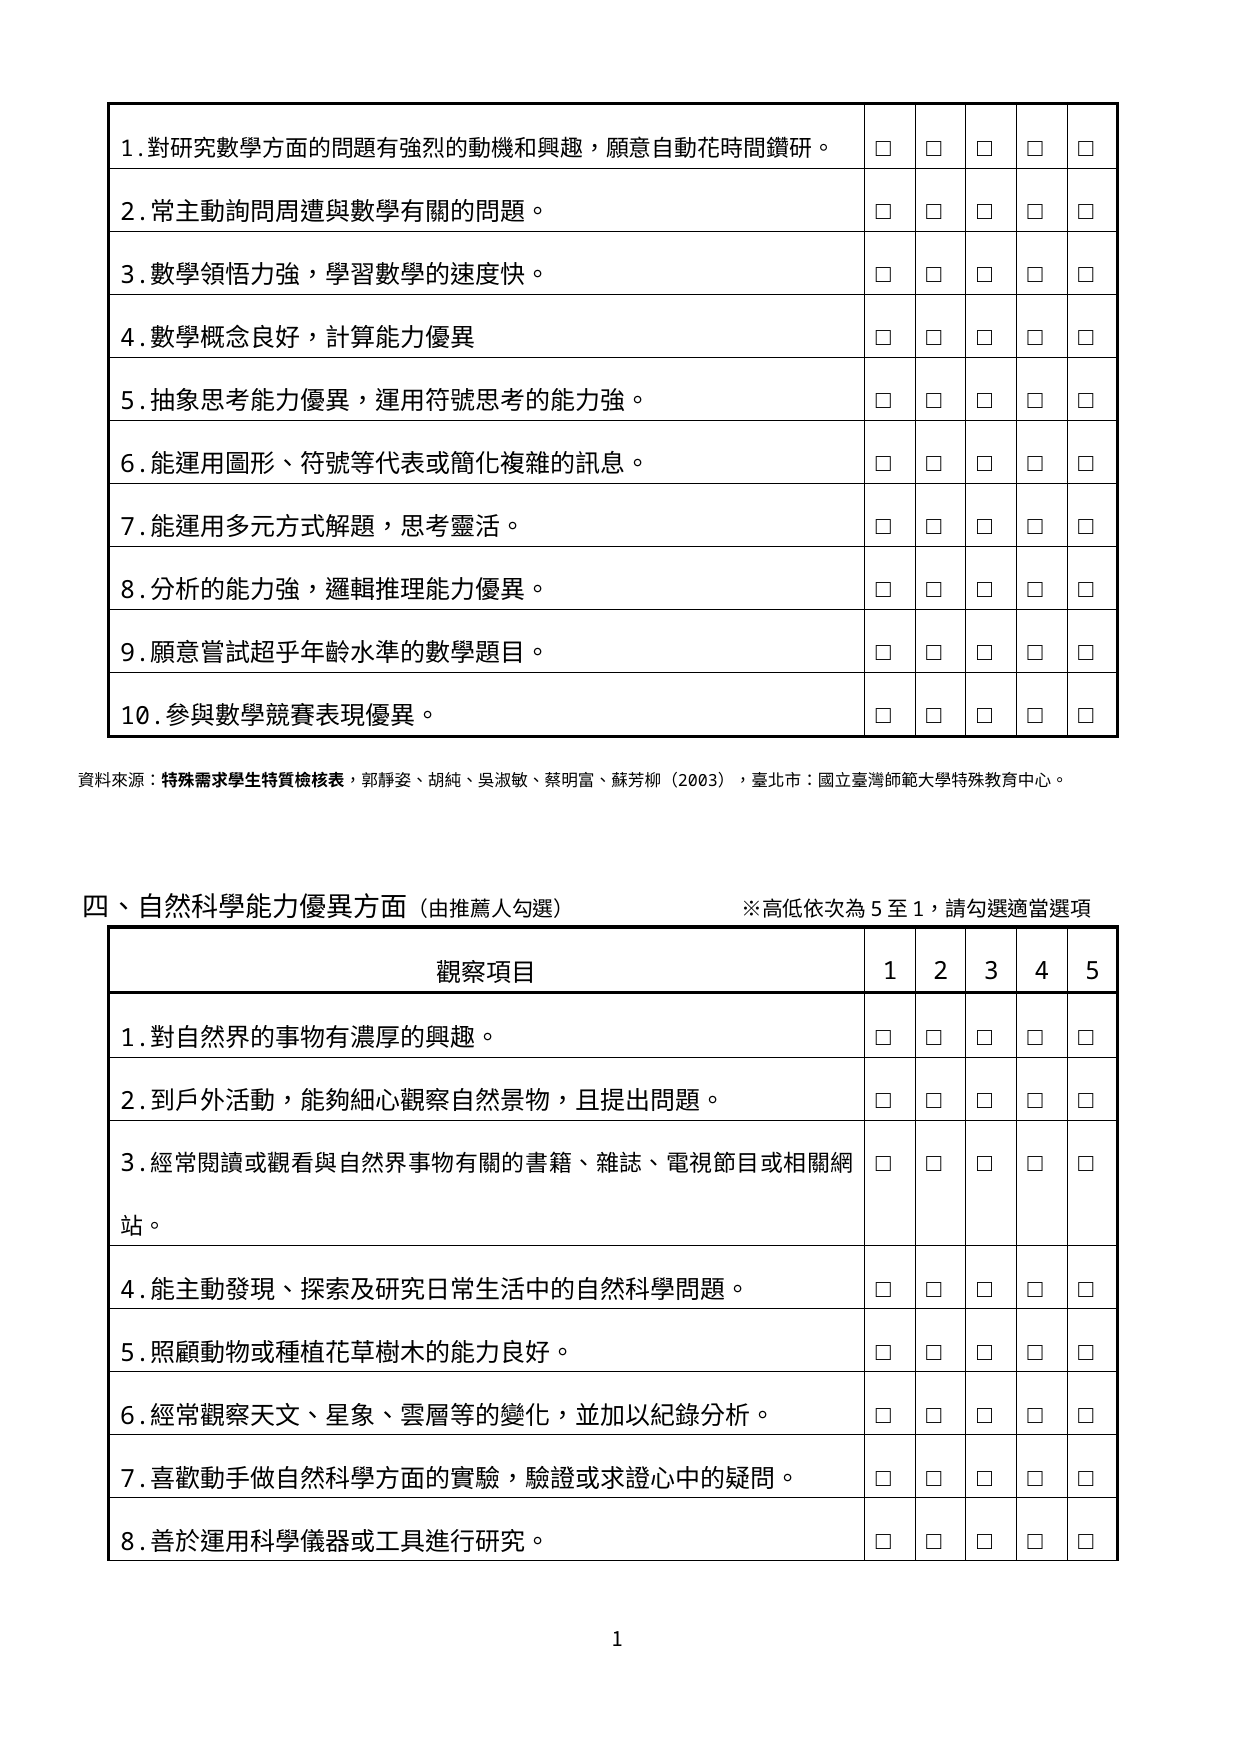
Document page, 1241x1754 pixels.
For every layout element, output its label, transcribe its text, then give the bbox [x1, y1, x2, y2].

table_cell □ [966, 295, 1016, 357]
table_cell □ [916, 105, 965, 167]
table_cell □ [916, 421, 965, 483]
table_cell □ [1068, 1435, 1116, 1497]
table_cell □ [916, 547, 965, 609]
table_cell 1.對研究數學方面的問題有強烈的動機和興趣，願意自動花時間鑽研。 [110, 105, 864, 167]
table_cell 8.善於運用科學儀器或工具進行研究。 [110, 1498, 864, 1560]
table_cell □ [916, 1246, 965, 1308]
table_cell 1.對自然界的事物有濃厚的興趣。 [110, 994, 864, 1057]
table_cell □ [916, 994, 965, 1057]
table_cell □ [1017, 105, 1067, 167]
table_cell □ [1017, 1058, 1067, 1119]
table_cell □ [1068, 1121, 1116, 1245]
table_cell □ [966, 1498, 1016, 1560]
table_cell □ [865, 610, 915, 672]
table_cell 6.經常觀察天文、星象、雲層等的變化，並加以紀錄分析。 [110, 1372, 864, 1434]
table_cell □ [865, 1309, 915, 1371]
table_cell □ [1017, 1246, 1067, 1308]
table_cell □ [966, 232, 1016, 293]
table_cell 10.參與數學競賽表現優異。 [110, 673, 864, 735]
table_cell □ [966, 1309, 1016, 1371]
table_cell □ [1068, 232, 1116, 293]
table_header 2 [916, 929, 965, 991]
table_cell □ [916, 1498, 965, 1560]
table_cell □ [1017, 1121, 1067, 1245]
table_cell □ [865, 547, 915, 609]
table_cell □ [916, 673, 965, 735]
table_cell 4.數學概念良好，計算能力優異 [110, 295, 864, 357]
table_cell □ [1068, 1372, 1116, 1434]
table_cell □ [1017, 421, 1067, 483]
table_cell □ [966, 1435, 1016, 1497]
table_cell □ [865, 358, 915, 419]
table_cell □ [1017, 610, 1067, 672]
table_cell 3.經常閱讀或觀看與自然界事物有關的書籍、雜誌、電視節目或相關網站。 [110, 1121, 864, 1245]
table_cell □ [966, 105, 1016, 167]
table_cell □ [1017, 1498, 1067, 1560]
table_cell □ [966, 358, 1016, 419]
table_header 5 [1068, 929, 1116, 991]
table_cell □ [865, 484, 915, 546]
table_cell □ [966, 610, 1016, 672]
table_cell □ [865, 994, 915, 1057]
table_cell □ [1068, 673, 1116, 735]
table_cell □ [865, 169, 915, 231]
table_cell □ [1017, 1309, 1067, 1371]
table_cell □ [1017, 994, 1067, 1057]
table_cell □ [1068, 610, 1116, 672]
table_cell □ [1068, 105, 1116, 167]
table_cell □ [1017, 547, 1067, 609]
text 四、自然科學能力優異方面（由推薦人勾選） ※高低依次為5至1，請勾選適當選項 [83, 863, 1152, 925]
table_cell □ [966, 673, 1016, 735]
table_cell 3.數學領悟力強，學習數學的速度快。 [110, 232, 864, 293]
table_cell 4.能主動發現、探索及研究日常生活中的自然科學問題。 [110, 1246, 864, 1308]
table_cell 5.照顧動物或種植花草樹木的能力良好。 [110, 1309, 864, 1371]
table_cell 9.願意嘗試超乎年齡水準的數學題目。 [110, 610, 864, 672]
table_cell □ [1068, 1246, 1116, 1308]
table_cell □ [865, 1121, 915, 1245]
table_cell □ [1068, 1058, 1116, 1119]
text 資料來源：特殊需求學生特質檢核表，郭靜姿、胡純、吳淑敏、蔡明富、蘇芳柳（2003），臺北市：國立臺灣師範大學特殊教育中心。 [45, 738, 1152, 800]
table_cell □ [966, 994, 1016, 1057]
table_cell □ [1017, 673, 1067, 735]
table_cell □ [1068, 484, 1116, 546]
table_cell □ [916, 1372, 965, 1434]
table_cell □ [916, 1121, 965, 1245]
table_cell □ [1068, 169, 1116, 231]
table_cell □ [865, 232, 915, 293]
table_cell □ [916, 610, 965, 672]
table_cell 2.到戶外活動，能夠細心觀察自然景物，且提出問題。 [110, 1058, 864, 1119]
table_cell □ [916, 295, 965, 357]
table_cell □ [966, 484, 1016, 546]
table_cell □ [1017, 1372, 1067, 1434]
table_cell □ [1068, 547, 1116, 609]
table_cell □ [916, 1309, 965, 1371]
table_cell □ [1068, 1498, 1116, 1560]
table_cell □ [1068, 295, 1116, 357]
table_cell □ [1068, 1309, 1116, 1371]
table_cell □ [865, 1246, 915, 1308]
table_cell □ [916, 358, 965, 419]
table_cell □ [966, 169, 1016, 231]
table_cell □ [966, 1058, 1016, 1119]
table_header 3 [966, 929, 1016, 991]
table_cell □ [966, 1372, 1016, 1434]
table_cell 5.抽象思考能力優異，運用符號思考的能力強。 [110, 358, 864, 419]
table_cell □ [966, 547, 1016, 609]
table_cell □ [1068, 421, 1116, 483]
table_cell 6.能運用圖形、符號等代表或簡化複雜的訊息。 [110, 421, 864, 483]
table_cell □ [966, 421, 1016, 483]
table_cell □ [916, 232, 965, 293]
table_header 觀察項目 [110, 929, 864, 991]
table_cell □ [1017, 169, 1067, 231]
table_cell 8.分析的能力強，邏輯推理能力優異。 [110, 547, 864, 609]
table_cell □ [865, 295, 915, 357]
table_header 1 [865, 929, 915, 991]
table_cell □ [916, 169, 965, 231]
table_cell □ [966, 1121, 1016, 1245]
table_cell □ [1017, 1435, 1067, 1497]
table_cell □ [1068, 994, 1116, 1057]
table_cell □ [865, 673, 915, 735]
table_cell □ [865, 1058, 915, 1119]
table_cell □ [1017, 484, 1067, 546]
table_cell □ [916, 484, 965, 546]
table_cell □ [865, 1498, 915, 1560]
table_cell □ [1017, 232, 1067, 293]
table_cell □ [865, 1372, 915, 1434]
table_header 4 [1017, 929, 1067, 991]
table_cell □ [865, 1435, 915, 1497]
table_cell □ [865, 105, 915, 167]
table_cell 7.能運用多元方式解題，思考靈活。 [110, 484, 864, 546]
table_cell □ [966, 1246, 1016, 1308]
table_cell □ [1017, 295, 1067, 357]
table_cell □ [1017, 358, 1067, 419]
table_cell □ [916, 1058, 965, 1119]
table_cell 7.喜歡動手做自然科學方面的實驗，驗證或求證心中的疑問。 [110, 1435, 864, 1497]
table_cell □ [916, 1435, 965, 1497]
table_cell □ [865, 421, 915, 483]
table_cell 2.常主動詢問周遭與數學有關的問題。 [110, 169, 864, 231]
table_cell □ [1068, 358, 1116, 419]
